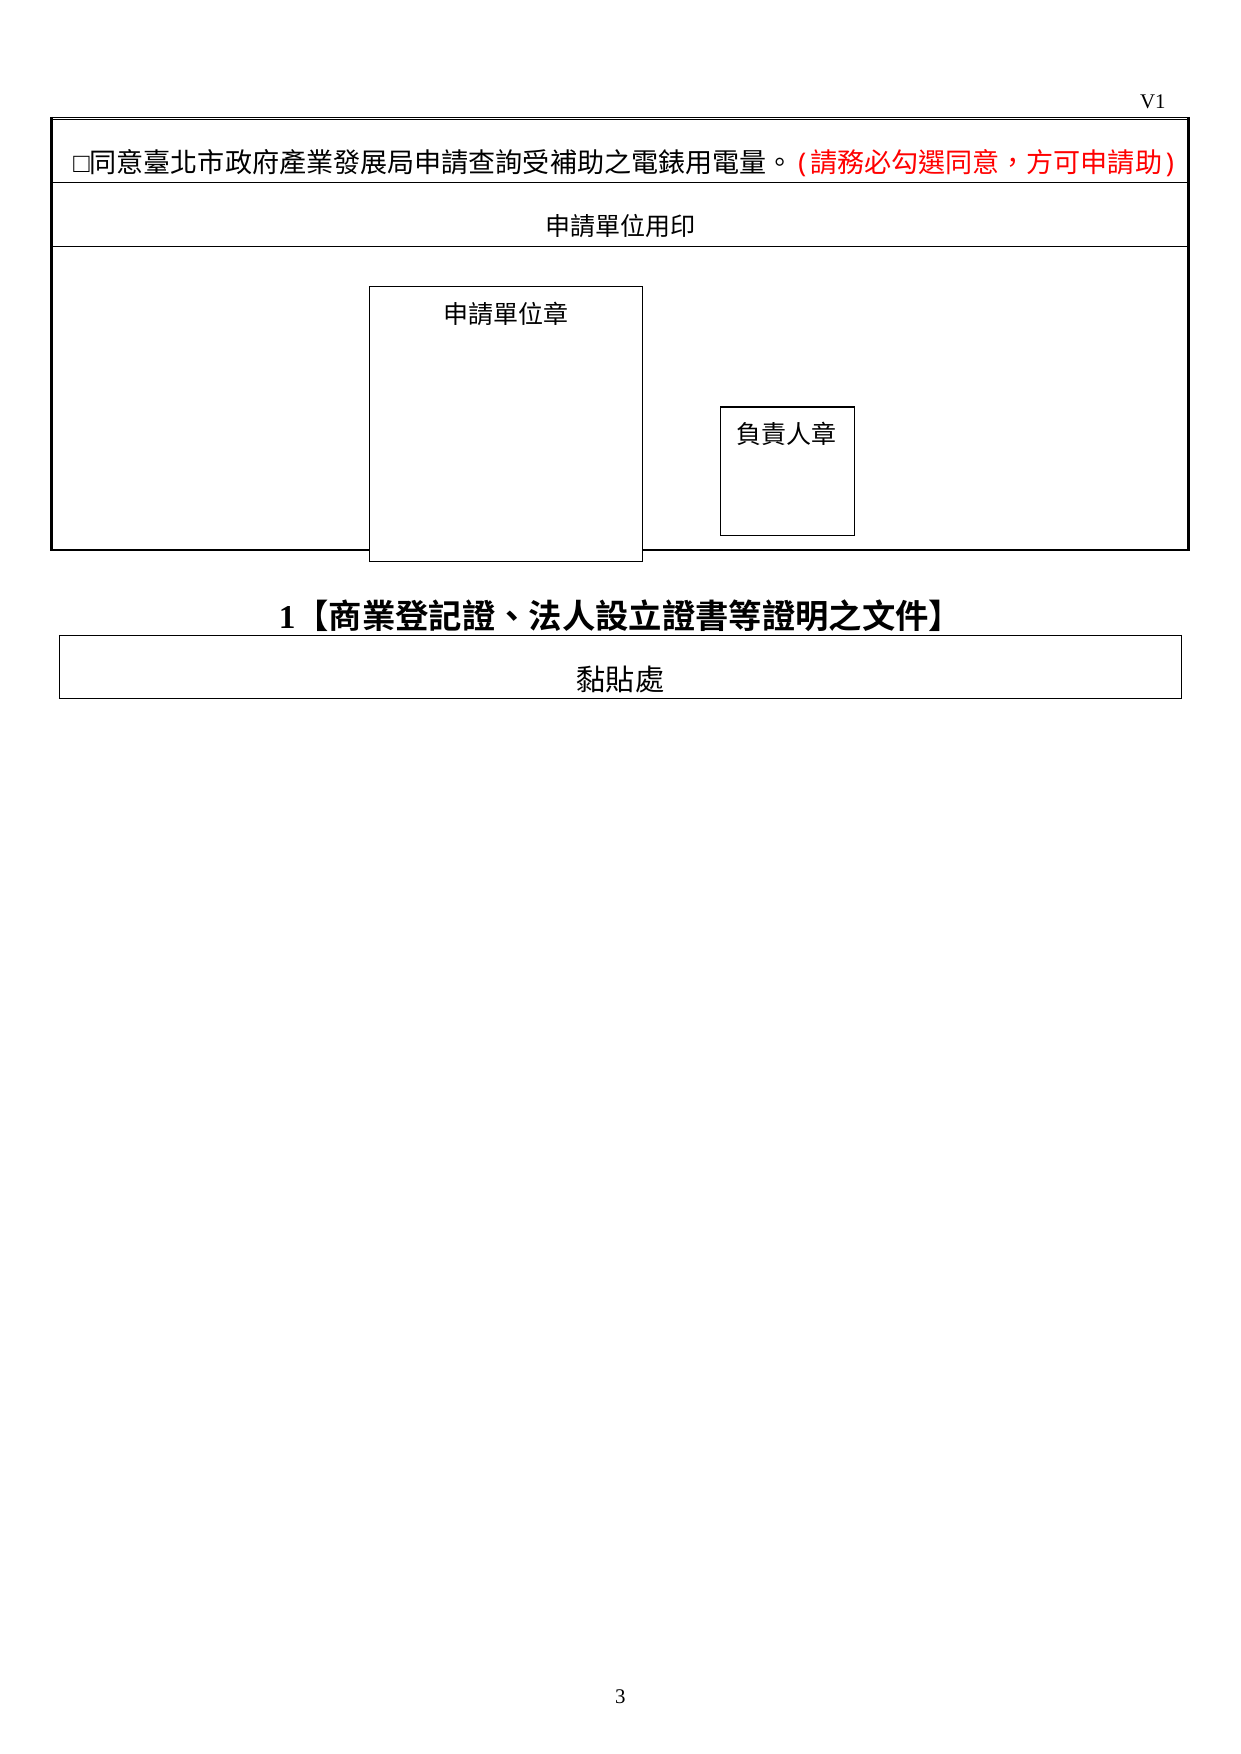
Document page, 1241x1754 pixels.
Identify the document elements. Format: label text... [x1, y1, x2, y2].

table_cell [53, 247, 1187, 549]
table_cell [370, 287, 642, 561]
text 1【商業登記證、法人設立證書等證明之文件】 [75, 572, 1165, 635]
table_cell 申請單位用印 [53, 183, 1187, 246]
table_header 黏貼處 [60, 636, 1181, 698]
table_header □同意臺北市政府產業發展局申請查詢受補助之電錶用電量。(請務必勾選同意，方可申請助) [53, 120, 1187, 182]
